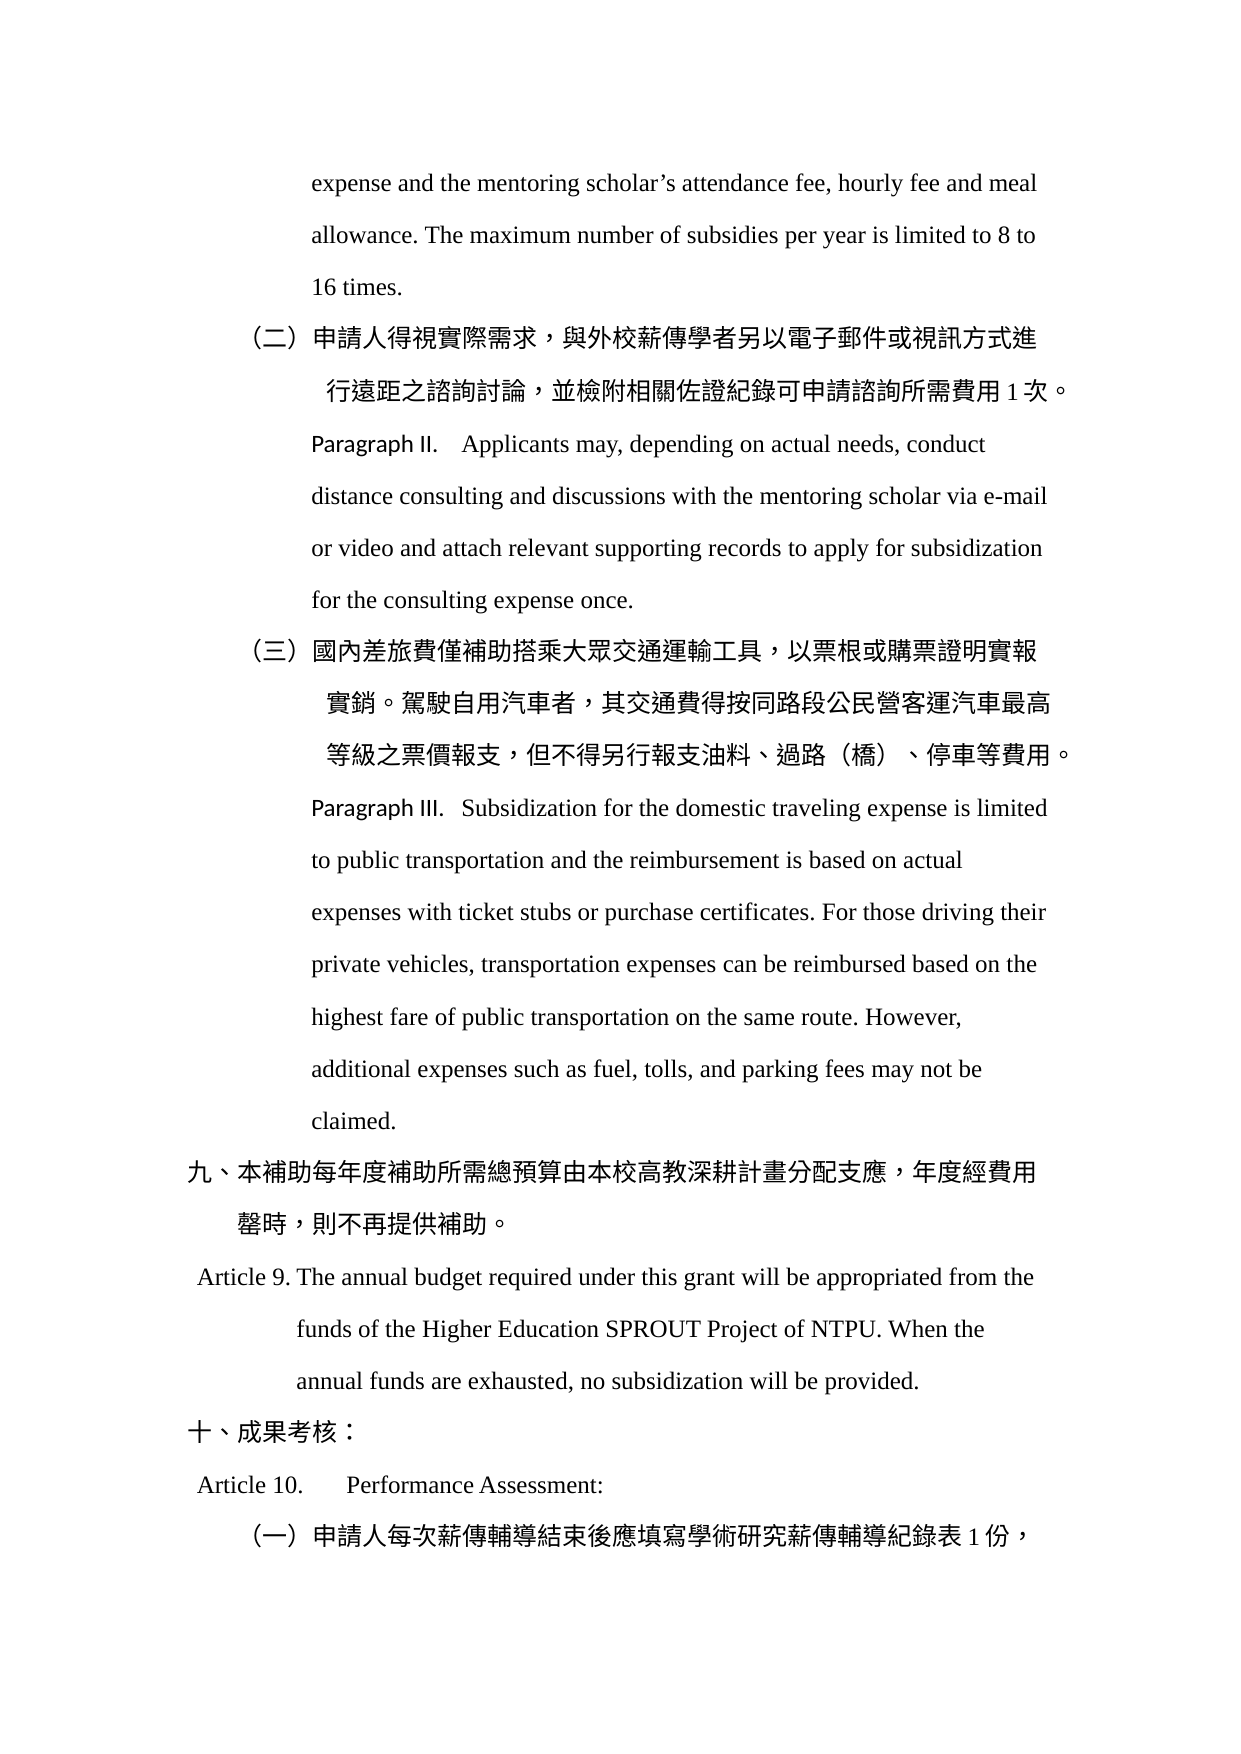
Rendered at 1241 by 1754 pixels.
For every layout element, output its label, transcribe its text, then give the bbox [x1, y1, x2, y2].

list Subsidization for the domestic traveling expense is limited to public transportation and the reimbursement is based on actual expenses with ticket stubs or purchase certificates. For those driving their private vehicles, transportation expenses can be reimbursed based on the highest fare of public transportation on the same route. However, additional expenses such as fuel, tolls, and parking fees may not be claimed. [311, 775, 1053, 1139]
list Applicants may, depending on actual needs, conduct distance consulting and discussions with the mentoring scholar via e-mail or video and attach relevant supporting records to apply for subsidization for the consulting expense once. [311, 410, 1053, 619]
text （二）申請人得視實際需求，與外校薪傳學者另以電子郵件或視訊方式進行遠距之諮詢討論，並檢附相關佐證紀錄可申請諮詢所需費用1次。 [237, 306, 1053, 410]
text （三）國內差旅費僅補助搭乘大眾交通運輸工具，以票根或購票證明實報實銷。駕駛自用汽車者，其交通費得按同路段公民營客運汽車最高等級之票價報支，但不得另行報支油料、過路（橋）、停車等費用。 [237, 619, 1053, 775]
list The annual budget required under this grant will be appropriated from the funds of the Higher Education SPROUT Project of NTPU. When the annual funds are exhausted, no subsidization will be provided. [197, 1244, 1053, 1400]
text 九、本補助每年度補助所需總預算由本校高教深耕計畫分配支應，年度經費用罄時，則不再提供補助。 [187, 1139, 1053, 1244]
text （一）申請人每次薪傳輔導結束後應填寫學術研究薪傳輔導紀錄表1份， [237, 1504, 1053, 1556]
list expense and the mentoring scholar’s attendance fee, hourly fee and meal allowance. The maximum number of subsidies per year is limited to 8 to 16 times. [311, 150, 1053, 306]
list Performance Assessment: [197, 1452, 1053, 1504]
text 十、成果考核： [187, 1400, 1053, 1452]
